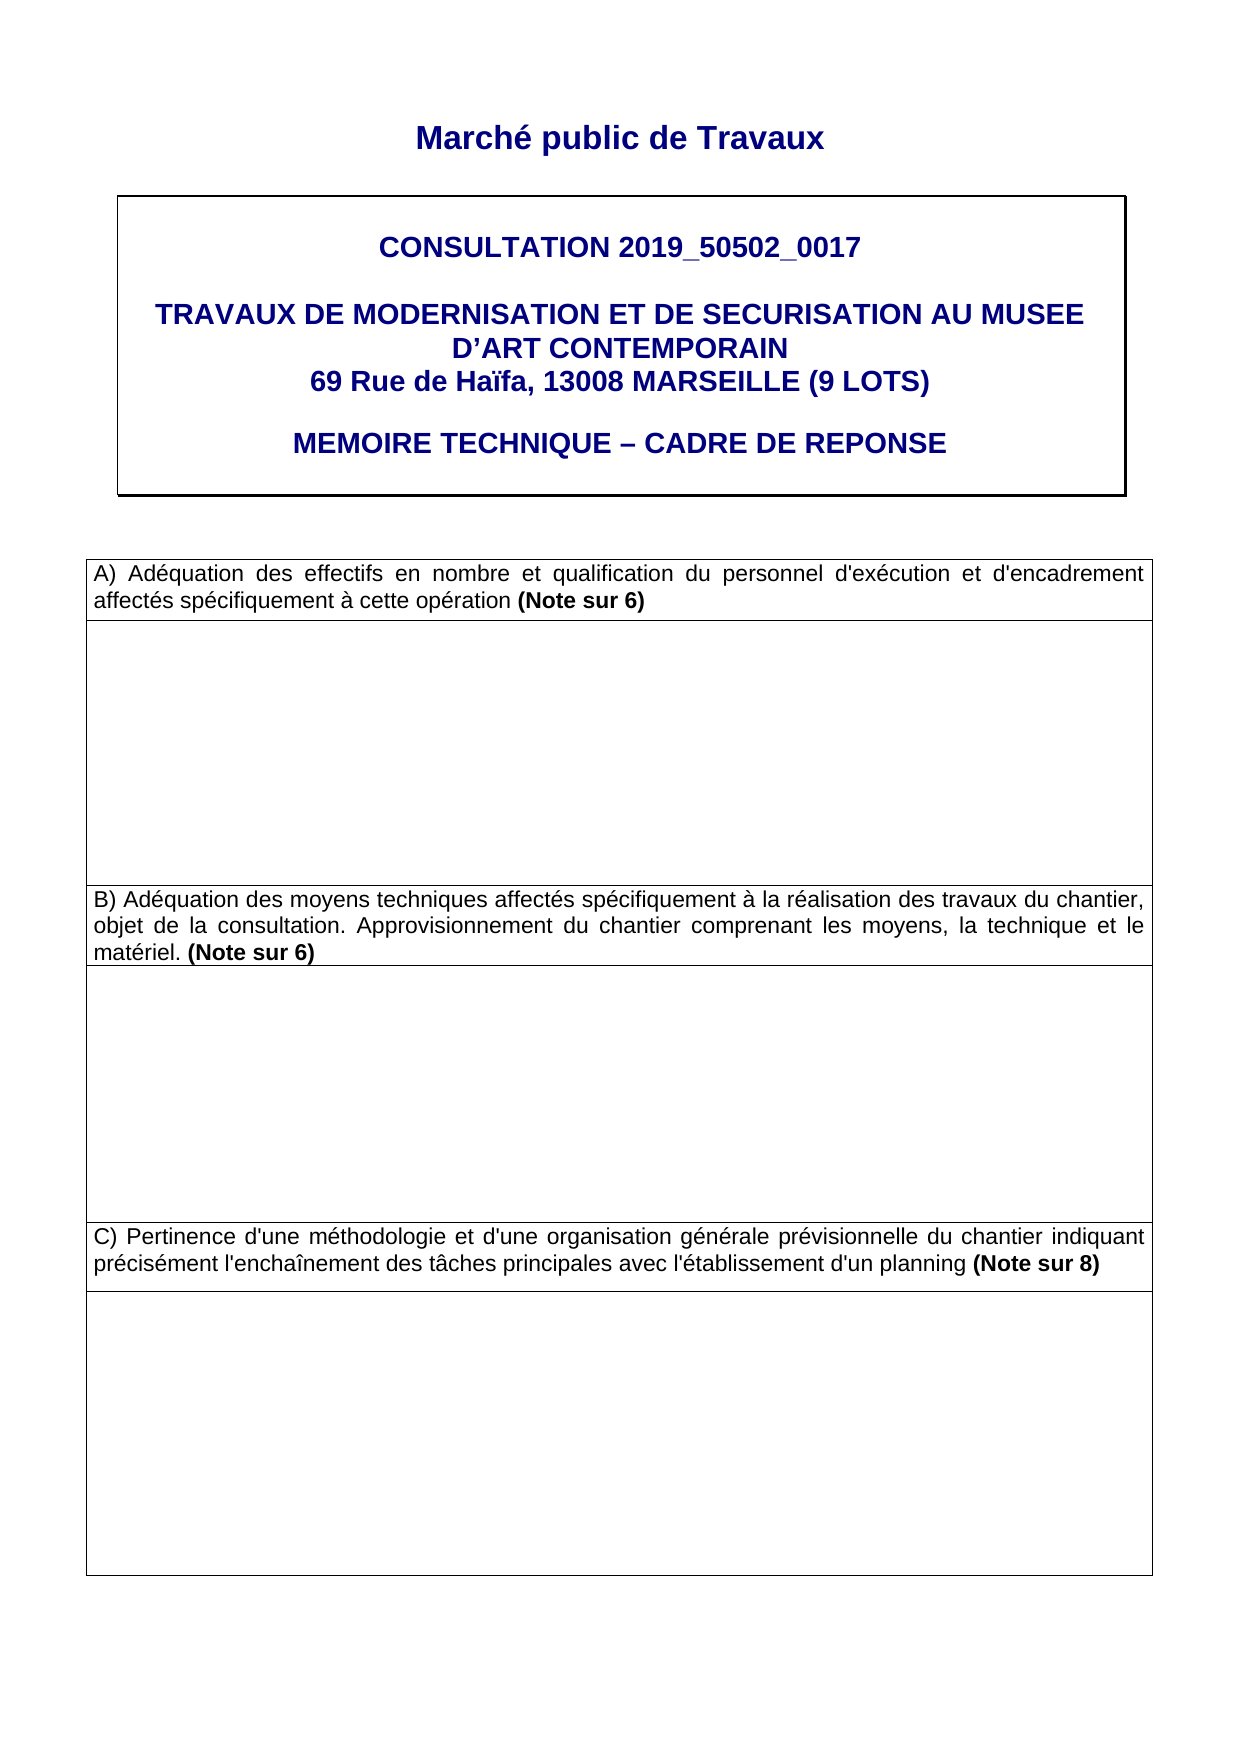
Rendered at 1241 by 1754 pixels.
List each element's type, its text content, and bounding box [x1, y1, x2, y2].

table_cell B) Adéquation des moyens techniques affectés spécifiquement à la réalisation des travaux du chantier, objet de la consultation. Approvisionnement du chantier comprenant les moyens, la technique et le matériel. (Note sur 6) [87, 886, 1152, 965]
text TRAVAUX DE MODERNISATION ET DE SECURISATION AU MUSEE D’ART CONTEMPORAIN [118, 297, 1122, 364]
table_header A) Adéquation des effectifs en nombre et qualification du personnel d'exécution et d'encadrement affectés spécifiquement à cette opération (Note sur 6) [87, 560, 1152, 620]
table_cell [87, 621, 1152, 885]
text 69 Rue de Haïfa, 13008 MARSEILLE (9 LOTS) [118, 364, 1122, 398]
table_cell C) Pertinence d'une méthodologie et d'une organisation générale prévisionnelle du chantier indiquant précisément l'enchaînement des tâches principales avec l'établissement d'un planning (Note sur 8) [87, 1223, 1152, 1291]
text CONSULTATION 2019_50502_0017 [118, 230, 1122, 264]
text MEMOIRE TECHNIQUE – CADRE DE REPONSE [118, 427, 1122, 460]
text Marché public de Travaux [118, 118, 1122, 157]
table_cell [87, 1292, 1152, 1575]
table_cell [87, 966, 1152, 1222]
